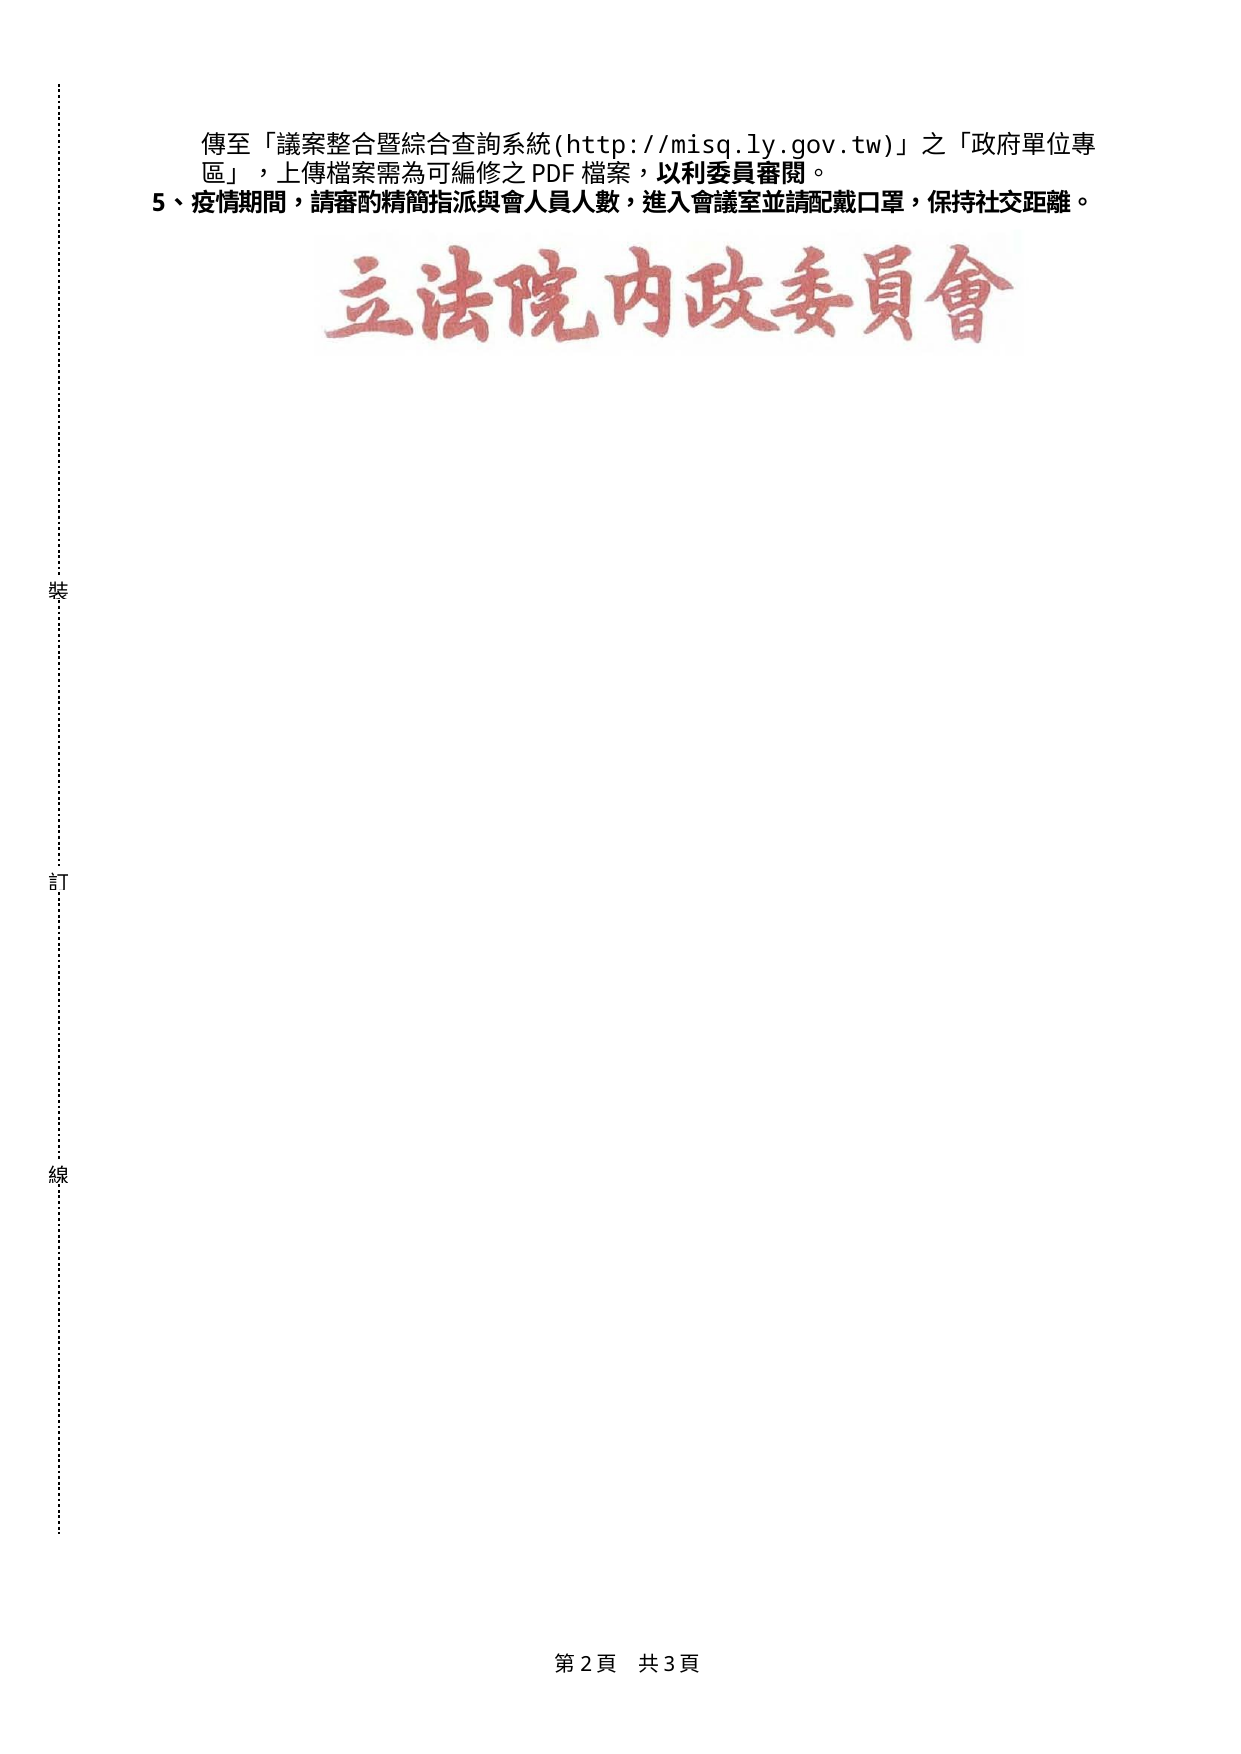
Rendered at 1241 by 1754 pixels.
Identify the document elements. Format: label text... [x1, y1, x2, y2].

list 疫情期間，請審酌精簡指派與會人員人數，進入會議室並請配戴口罩，保持社交距離。 [151, 188, 1137, 217]
list 傳至「議案整合暨綜合查詢系統(http://misq.ly.gov.tw)」之「政府單位專區」，上傳檔案需為可編修之PDF檔案，以利委員審閱。 [151, 130, 1137, 188]
